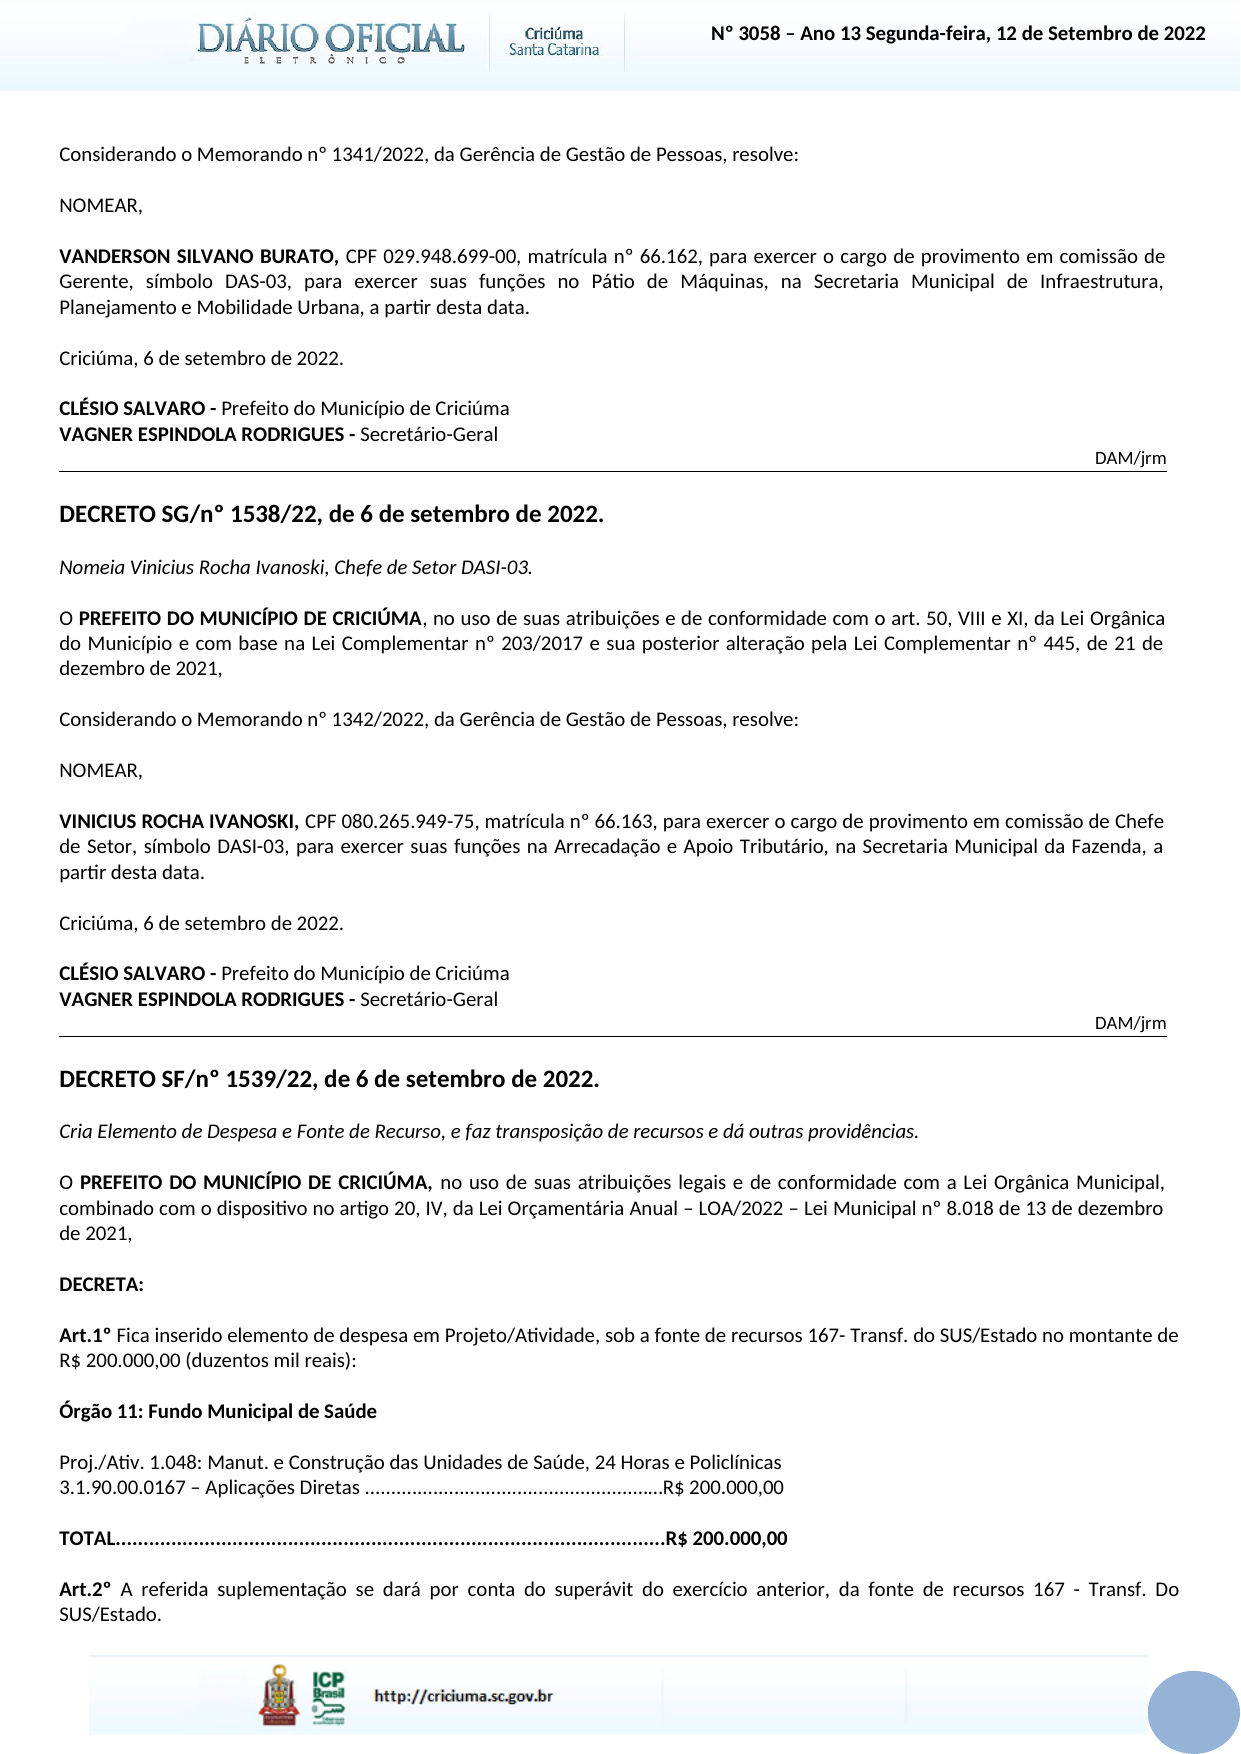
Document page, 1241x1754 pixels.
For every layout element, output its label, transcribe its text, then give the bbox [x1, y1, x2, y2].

text VANDERSON SILVANO BURATO, CPF 029.948.699-00, matrícula nº 66.162, para exercer o cargo de provimento em comissão de Gerente, símbolo DAS-03, para exercer suas funções no Pátio de Máquinas, na Secretaria Municipal de Infraestrutura, Planejamento e Mobilidade Urbana, a partir desta data. [59, 243, 1167, 319]
text DECRETO SG/nº 1538/22, de 6 de setembro de 2022. [59, 498, 1167, 528]
text VINICIUS ROCHA IVANOSKI, CPF 080.265.949-75, matrícula nº 66.163, para exercer o cargo de provimento em comissão de Chefe de Setor, símbolo DASI-03, para exercer suas funções na Arrecadação e Apoio Tributário, na Secretaria Municipal da Fazenda, a partir desta data. [59, 808, 1167, 884]
text Nomeia Vinicius Rocha Ivanoski, Chefe de Setor DASI-03. [59, 554, 1167, 579]
text O PREFEITO DO MUNICÍPIO DE CRICIÚMA, no uso de suas atribuições e de conformidade com o art. 50, VIII e XI, da Lei Orgânica do Município e com base na Lei Complementar nº 203/2017 e sua posterior alteração pela Lei Complementar nº 445, de 21 de dezembro de 2021, [59, 605, 1167, 681]
text DECRETO SF/nº 1539/22, de 6 de setembro de 2022. [59, 1063, 1177, 1093]
text VAGNER ESPINDOLA RODRIGUES - Secretário-Geral [59, 421, 1167, 446]
text Proj./Ativ. 1.048: Manut. e Construção das Unidades de Saúde, 24 Horas e Policlínicas [59, 1449, 1181, 1474]
text Cria Elemento de Despesa e Fonte de Recurso, e faz transposição de recursos e dá outras providências. [59, 1119, 1167, 1144]
text CLÉSIO SALVARO - Prefeito do Município de Criciúma [59, 961, 1167, 986]
text VAGNER ESPINDOLA RODRIGUES - Secretário-Geral [59, 986, 1167, 1011]
text TOTAL...................................................................................................R$ 200.000,00 [59, 1525, 1181, 1551]
text DAM/jrm [59, 446, 1167, 471]
text Art.2º A referida suplementação se dará por conta do superávit do exercício anterior, da fonte de recursos 167 - Transf. Do SUS/Estado. [59, 1576, 1181, 1627]
text NOMEAR, [59, 757, 1167, 783]
text CLÉSIO SALVARO - Prefeito do Município de Criciúma [59, 396, 1167, 421]
text DAM/jrm [59, 1011, 1167, 1036]
text Art.1º Fica inserido elemento de despesa em Projeto/Atividade, sob a fonte de recursos 167- Transf. do SUS/Estado no montante de R$ 200.000,00 (duzentos mil reais): [59, 1322, 1181, 1373]
text NOMEAR, [59, 192, 1167, 218]
text Criciúma, 6 de setembro de 2022. [59, 345, 1167, 370]
text Criciúma, 6 de setembro de 2022. [59, 910, 1167, 935]
text 3.1.90.00.0167 – Aplicações Diretas ......................................................…R$ 200.000,00 [59, 1474, 1181, 1500]
text DECRETA: [59, 1271, 1181, 1297]
text Órgão 11: Fundo Municipal de Saúde [59, 1398, 1181, 1424]
text O PREFEITO DO MUNICÍPIO DE CRICIÚMA, no uso de suas atribuições legais e de conformidade com a Lei Orgânica Municipal, combinado com o dispositivo no artigo 20, IV, da Lei Orçamentária Anual – LOA/2022 – Lei Municipal nº 8.018 de 13 de dezembro de 2021, [59, 1169, 1167, 1246]
text Considerando o Memorando nº 1342/2022, da Gerência de Gestão de Pessoas, resolve: [59, 706, 1167, 732]
text Considerando o Memorando nº 1341/2022, da Gerência de Gestão de Pessoas, resolve: [59, 141, 1167, 167]
